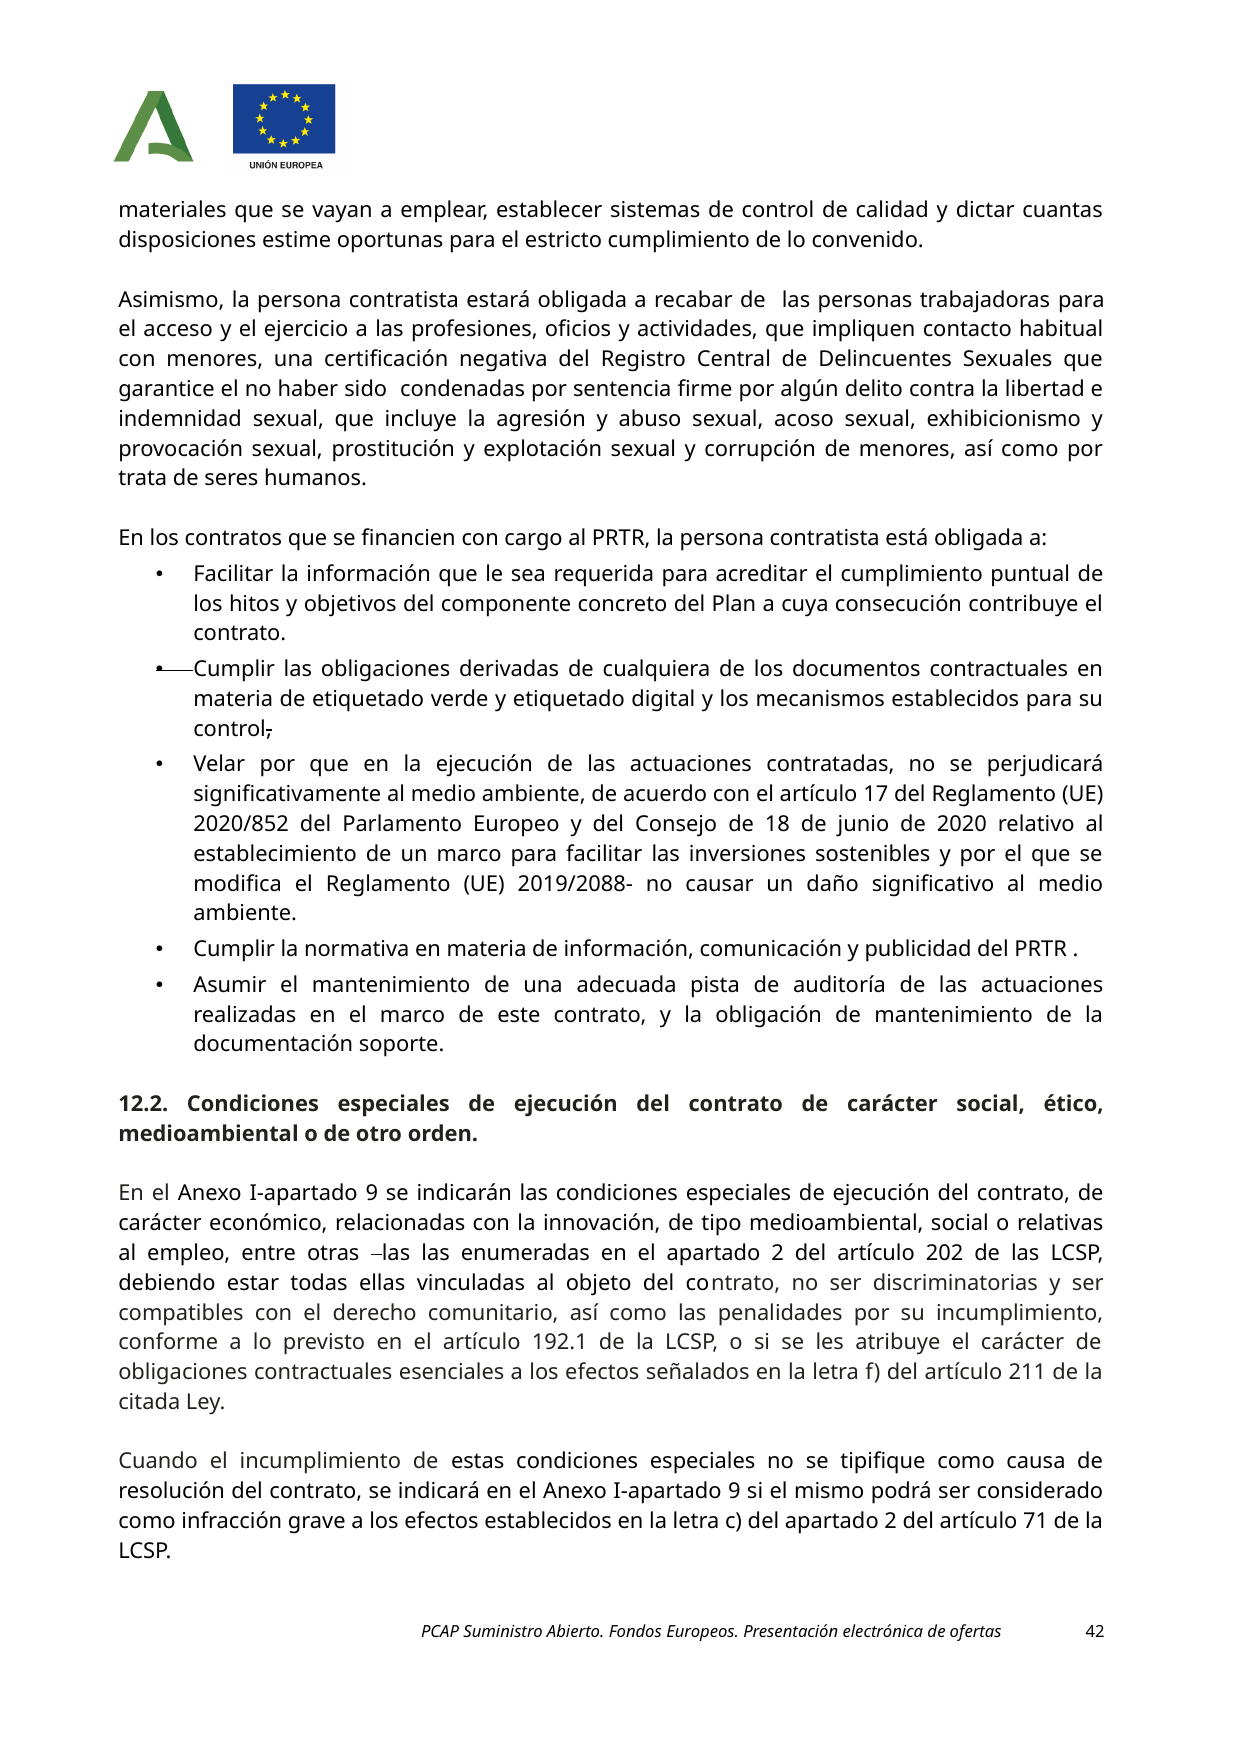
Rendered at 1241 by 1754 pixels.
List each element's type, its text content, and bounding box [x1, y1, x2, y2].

picture [221, 78, 347, 176]
list Asumir el mantenimiento de una adecuada pista de auditoría de las actuaciones realizadas en el marco de este contrato, y la obligación de mantenimiento de la documentación soporte. [156, 969, 1104, 1058]
text 12.2. Condiciones especiales de ejecución del contrato de carácter social, ético, medioambiental o de otro orden. [118, 1088, 1104, 1147]
list Velar por que en la ejecución de las actuaciones contratadas, no se perjudicará significativamente al medio ambiente, de acuerdo con el artículo 17 del Reglamento (UE) 2020/852 del Parlamento Europeo y del Consejo de 18 de junio de 2020 relativo al establecimiento de un marco para facilitar las inversiones sostenibles y por el que se modifica el Reglamento (UE) 2019/2088- no causar un daño significativo al medio ambiente. [156, 748, 1104, 927]
text materiales que se vayan a emplear, establecer sistemas de control de calidad y dictar cuantas disposiciones estime oportunas para el estricto cumplimiento de lo convenido. [118, 194, 1104, 254]
text En el Anexo I-apartado 9 se indicarán las condiciones especiales de ejecución del contrato, de carácter económico, relacionadas con la innovación, de tipo medioambiental, social o relativas al empleo, entre otras las las enumeradas en el apartado 2 del artículo 202 de las LCSP, debiendo estar todas ellas vinculadas al objeto del contrato, no ser discriminatorias y ser compatibles con el derecho comunitario, así como las penalidades por su incumplimiento, conforme a lo previsto en el artículo 192.1 de la LCSP, o si se les atribuye el carácter de obligaciones contractuales esenciales a los efectos señalados en la letra f) del artículo 211 de la citada Ley. [118, 1177, 1104, 1416]
list Cumplir la normativa en materia de información, comunicación y publicidad del PRTR . [156, 933, 1104, 963]
list Facilitar la información que le sea requerida para acreditar el cumplimiento puntual de los hitos y objetivos del componente concreto del Plan a cuya consecución contribuye el contrato. [156, 558, 1104, 647]
text Asimismo, la persona contratista estará obligada a recabar de las personas trabajadoras para el acceso y el ejercicio a las profesiones, oficios y actividades, que impliquen contacto habitual con menores, una certificación negativa del Registro Central de Delincuentes Sexuales que garantice el no haber sido condenadas por sentencia firme por algún delito contra la libertad e indemnidad sexual, que incluye la agresión y abuso sexual, acoso sexual, exhibicionismo y provocación sexual, prostitución y explotación sexual y corrupción de menores, así como por trata de seres humanos. [118, 284, 1104, 492]
list Cumplir las obligaciones derivadas de cualquiera de los documentos contractuales en materia de etiquetado verde y etiquetado digital y los mecanismos establecidos para su control, [156, 653, 1104, 742]
picture [109, 86, 198, 166]
text En los contratos que se financien con cargo al PRTR, la persona contratista está obligada a: [118, 522, 1104, 552]
text Cuando el incumplimiento de estas condiciones especiales no se tipifique como causa de resolución del contrato, se indicará en el Anexo I-apartado 9 si el mismo podrá ser considerado como infracción grave a los efectos establecidos en la letra c) del apartado 2 del artículo 71 de la LCSP. [118, 1445, 1104, 1564]
